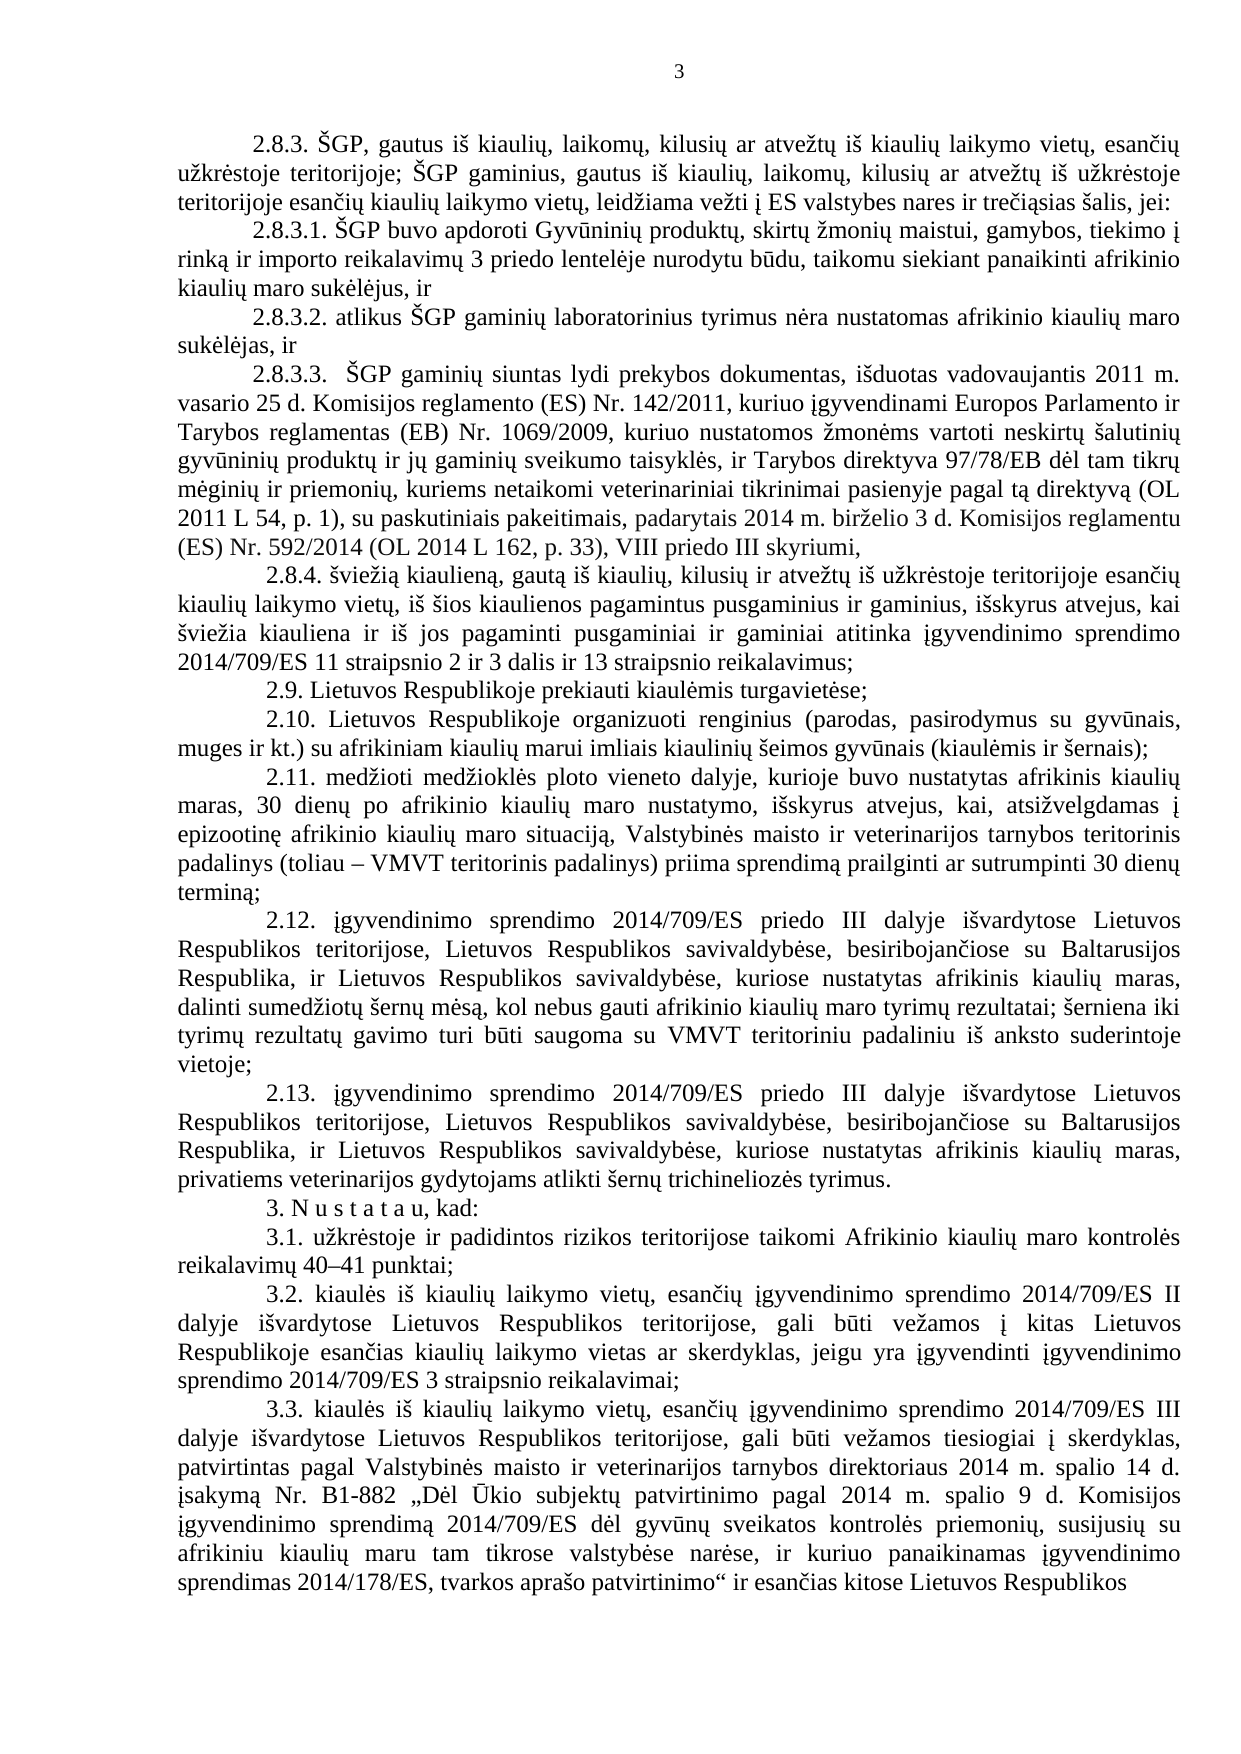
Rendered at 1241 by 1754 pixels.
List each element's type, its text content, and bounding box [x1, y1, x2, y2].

text 2.8.3.1. ŠGP buvo apdoroti Gyvūninių produktų, skirtų žmonių maistui, gamybos, tiekimo į rinką ir importo reikalavimų 3 priedo lentelėje nurodytu būdu, taikomu siekiant panaikinti afrikinio kiaulių maro sukėlėjus, ir [177, 216, 1181, 302]
text 3.3. kiaulės iš kiaulių laikymo vietų, esančių įgyvendinimo sprendimo 2014/709/ES III dalyje išvardytose Lietuvos Respublikos teritorijose, gali būti vežamos tiesiogiai į skerdyklas, patvirtintas pagal Valstybinės maisto ir veterinarijos tarnybos direktoriaus 2014 m. spalio 14 d. įsakymą Nr. B1-882 „Dėl Ūkio subjektų patvirtinimo pagal 2014 m. spalio 9 d. Komisijos įgyvendinimo sprendimą 2014/709/ES dėl gyvūnų sveikatos kontrolės priemonių, susijusių su afrikiniu kiaulių maru tam tikrose valstybėse narėse, ir kuriuo panaikinamas įgyvendinimo sprendimas 2014/178/ES, tvarkos aprašo patvirtinimo“ ir esančias kitose Lietuvos Respublikos [177, 1394, 1181, 1596]
text 2.11. medžioti medžioklės ploto vieneto dalyje, kurioje buvo nustatytas afrikinis kiaulių maras, 30 dienų po afrikinio kiaulių maro nustatymo, išskyrus atvejus, kai, atsižvelgdamas į epizootinę afrikinio kiaulių maro situaciją, Valstybinės maisto ir veterinarijos tarnybos teritorinis padalinys (toliau – VMVT teritorinis padalinys) priima sprendimą prailginti ar sutrumpinti 30 dienų terminą; [177, 762, 1181, 906]
text 2.9. Lietuvos Respublikoje prekiauti kiaulėmis turgavietėse; [177, 676, 1181, 704]
text 2.8.3. ŠGP, gautus iš kiaulių, laikomų, kilusių ar atvežtų iš kiaulių laikymo vietų, esančių užkrėstoje teritorijoje; ŠGP gaminius, gautus iš kiaulių, laikomų, kilusių ar atvežtų iš užkrėstoje teritorijoje esančių kiaulių laikymo vietų, leidžiama vežti į ES valstybes nares ir trečiąsias šalis, jei: [177, 129, 1181, 216]
text 2.10. Lietuvos Respublikoje organizuoti renginius (parodas, pasirodymus su gyvūnais, muges ir kt.) su afrikiniam kiaulių marui imliais kiaulinių šeimos gyvūnais (kiaulėmis ir šernais); [177, 704, 1181, 762]
text 2.12. įgyvendinimo sprendimo 2014/709/ES priedo III dalyje išvardytose Lietuvos Respublikos teritorijose, Lietuvos Respublikos savivaldybėse, besiribojančiose su Baltarusijos Respublika, ir Lietuvos Respublikos savivaldybėse, kuriose nustatytas afrikinis kiaulių maras, dalinti sumedžiotų šernų mėsą, kol nebus gauti afrikinio kiaulių maro tyrimų rezultatai; šerniena iki tyrimų rezultatų gavimo turi būti saugoma su VMVT teritoriniu padaliniu iš anksto suderintoje vietoje; [177, 906, 1181, 1078]
text 2.8.3.2. atlikus ŠGP gaminių laboratorinius tyrimus nėra nustatomas afrikinio kiaulių maro sukėlėjas, ir [177, 302, 1181, 359]
text 3.2. kiaulės iš kiaulių laikymo vietų, esančių įgyvendinimo sprendimo 2014/709/ES II dalyje išvardytose Lietuvos Respublikos teritorijose, gali būti vežamos į kitas Lietuvos Respublikoje esančias kiaulių laikymo vietas ar skerdyklas, jeigu yra įgyvendinti įgyvendinimo sprendimo 2014/709/ES 3 straipsnio reikalavimai; [177, 1279, 1181, 1394]
text 3. N u s t a t a u, kad: [177, 1193, 1181, 1222]
text 2.8.3.3. ŠGP gaminių siuntas lydi prekybos dokumentas, išduotas vadovaujantis 2011 m. vasario 25 d. Komisijos reglamento (ES) Nr. 142/2011, kuriuo įgyvendinami Europos Parlamento ir Tarybos reglamentas (EB) Nr. 1069/2009, kuriuo nustatomos žmonėms vartoti neskirtų šalutinių gyvūninių produktų ir jų gaminių sveikumo taisyklės, ir Tarybos direktyva 97/78/EB dėl tam tikrų mėginių ir priemonių, kuriems netaikomi veterinariniai tikrinimai pasienyje pagal tą direktyvą (OL 2011 L 54, p. 1), su paskutiniais pakeitimais, padarytais 2014 m. birželio 3 d. Komisijos reglamentu (ES) Nr. 592/2014 (OL 2014 L 162, p. 33), VIII priedo III skyriumi, [177, 359, 1181, 561]
text 2.8.4. šviežią kiaulieną, gautą iš kiaulių, kilusių ir atvežtų iš užkrėstoje teritorijoje esančių kiaulių laikymo vietų, iš šios kiaulienos pagamintus pusgaminius ir gaminius, išskyrus atvejus, kai šviežia kiauliena ir iš jos pagaminti pusgaminiai ir gaminiai atitinka įgyvendinimo sprendimo 2014/709/ES 11 straipsnio 2 ir 3 dalis ir 13 straipsnio reikalavimus; [177, 561, 1181, 676]
text 3.1. užkrėstoje ir padidintos rizikos teritorijose taikomi Afrikinio kiaulių maro kontrolės reikalavimų 40–41 punktai; [177, 1222, 1181, 1279]
text 2.13. įgyvendinimo sprendimo 2014/709/ES priedo III dalyje išvardytose Lietuvos Respublikos teritorijose, Lietuvos Respublikos savivaldybėse, besiribojančiose su Baltarusijos Respublika, ir Lietuvos Respublikos savivaldybėse, kuriose nustatytas afrikinis kiaulių maras, privatiems veterinarijos gydytojams atlikti šernų trichineliozės tyrimus. [177, 1078, 1181, 1193]
